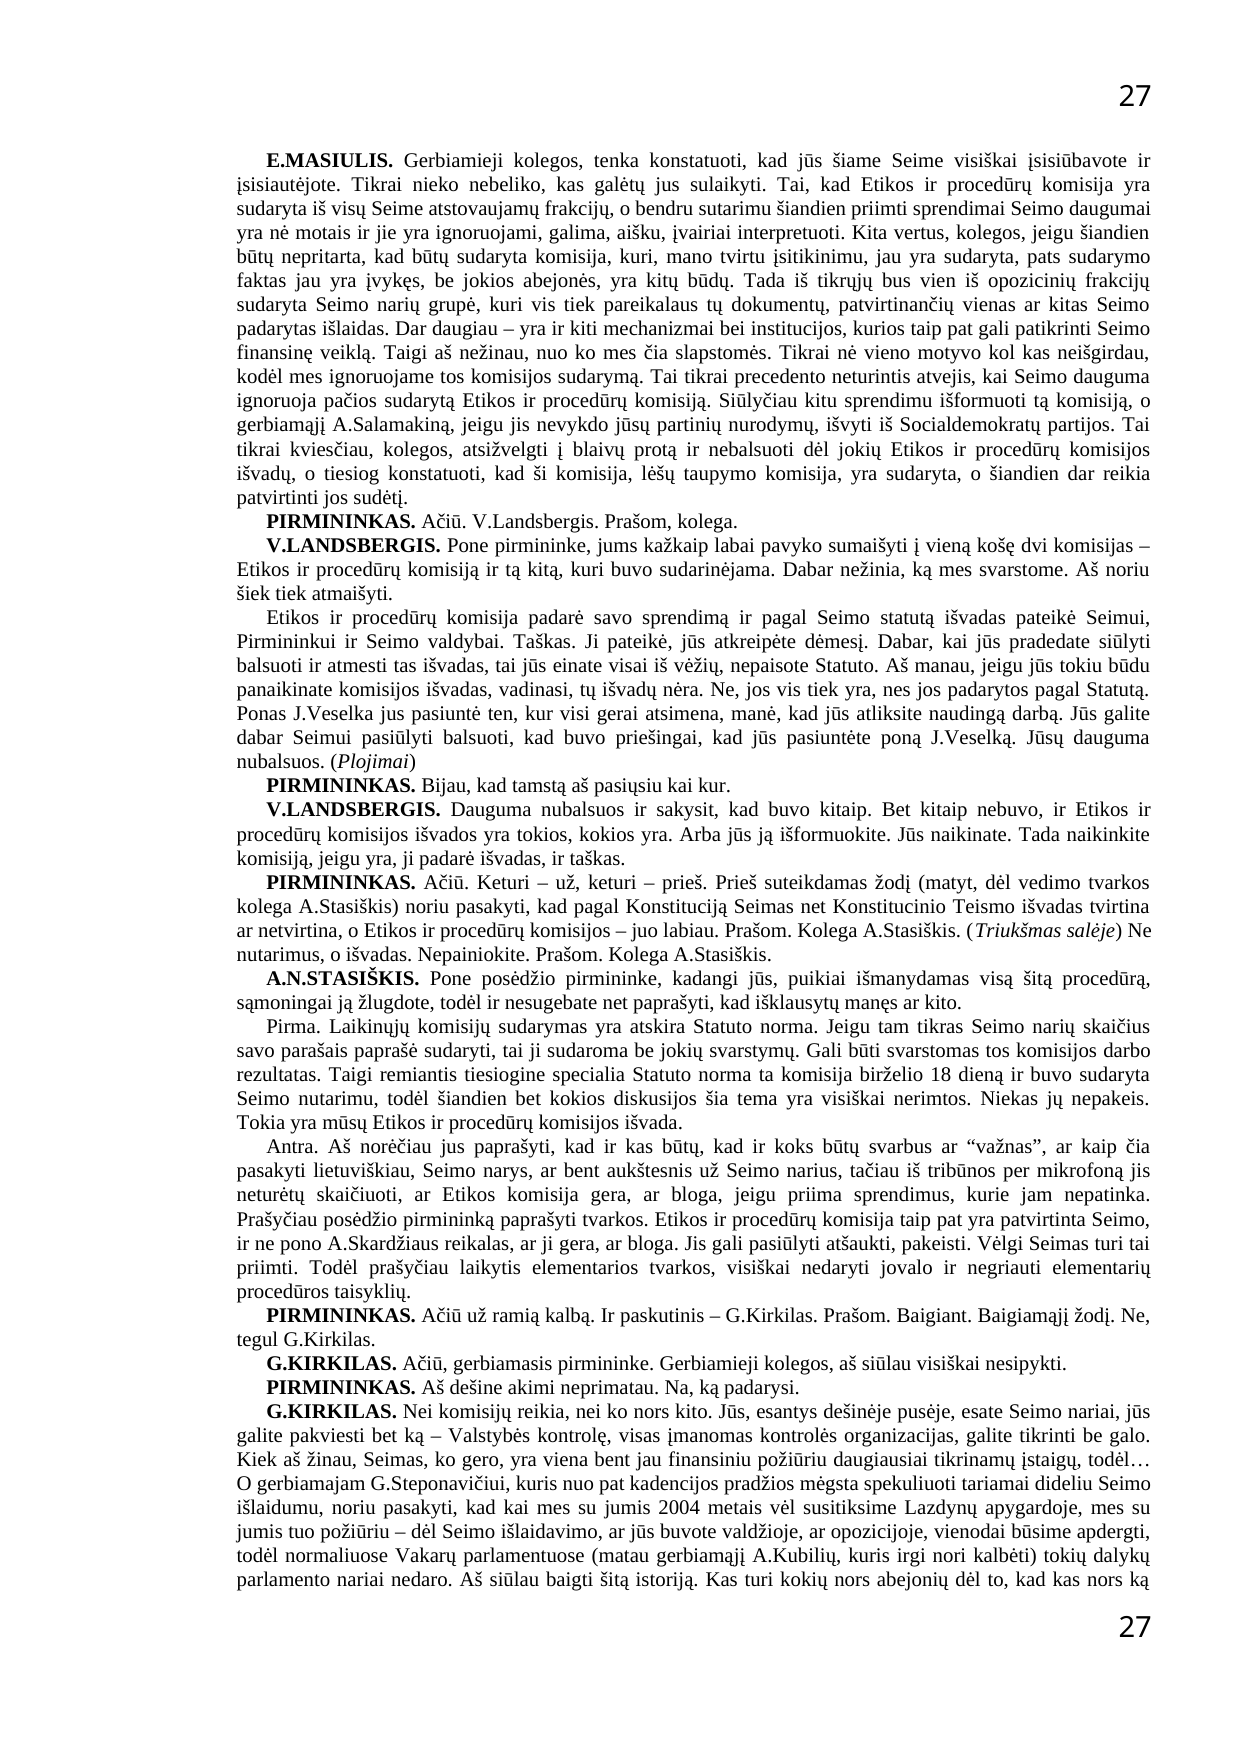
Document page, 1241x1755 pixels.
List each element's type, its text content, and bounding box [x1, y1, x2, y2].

text V.LANDSBERGIS. Pone pirmininke, jums kažkaip labai pavyko sumaišyti į vieną košę dvi komisijas – Etikos ir procedūrų komisiją ir tą kitą, kuri buvo sudarinėjama. Dabar nežinia, ką mes svarstome. Aš noriu šiek tiek atmaišyti. [236, 533, 1152, 605]
text PIRMININKAS. Ačiū. V.Landsbergis. Prašom, kolega. [236, 509, 1152, 533]
text Etikos ir procedūrų komisija padarė savo sprendimą ir pagal Seimo statutą išvadas pateikė Seimui, Pirmininkui ir Seimo valdybai. Taškas. Ji pateikė, jūs atkreipėte dėmesį. Dabar, kai jūs pradedate siūlyti balsuoti ir atmesti tas išvadas, tai jūs einate visai iš vėžių, nepaisote Statuto. Aš manau, jeigu jūs tokiu būdu panaikinate komisijos išvadas, vadinasi, tų išvadų nėra. Ne, jos vis tiek yra, nes jos padarytos pagal Statutą. Ponas J.Veselka jus pasiuntė ten, kur visi gerai atsimena, manė, kad jūs atliksite naudingą darbą. Jūs galite dabar Seimui pasiūlyti balsuoti, kad buvo priešingai, kad jūs pasiuntėte poną J.Veselką. Jūsų dauguma nubalsuos. (Plojimai) [236, 605, 1152, 773]
text Pirma. Laikinųjų komisijų sudarymas yra atskira Statuto norma. Jeigu tam tikras Seimo narių skaičius savo parašais paprašė sudaryti, tai ji sudaroma be jokių svarstymų. Gali būti svarstomas tos komisijos darbo rezultatas. Taigi remiantis tiesiogine specialia Statuto norma ta komisija birželio 18 dieną ir buvo sudaryta Seimo nutarimu, todėl šiandien bet kokios diskusijos šia tema yra visiškai nerimtos. Niekas jų nepakeis. Tokia yra mūsų Etikos ir procedūrų komisijos išvada. [236, 1014, 1152, 1134]
text V.LANDSBERGIS. Dauguma nubalsuos ir sakysit, kad buvo kitaip. Bet kitaip nebuvo, ir Etikos ir procedūrų komisijos išvados yra tokios, kokios yra. Arba jūs ją išformuokite. Jūs naikinate. Tada naikinkite komisiją, jeigu yra, ji padarė išvadas, ir taškas. [236, 797, 1152, 869]
text A.N.STASIŠKIS. Pone posėdžio pirmininke, kadangi jūs, puikiai išmanydamas visą šitą procedūrą, sąmoningai ją žlugdote, todėl ir nesugebate net paprašyti, kad išklausytų manęs ar kito. [236, 966, 1152, 1014]
text G.KIRKILAS. Nei komisijų reikia, nei ko nors kito. Jūs, esantys dešinėje pusėje, esate Seimo nariai, jūs galite pakviesti bet ką – Valstybės kontrolę, visas įmanomas kontrolės organizacijas, galite tikrinti be galo. Kiek aš žinau, Seimas, ko gero, yra viena bent jau finansiniu požiūriu daugiausiai tikrinamų įstaigų, todėl… O gerbiamajam G.Steponavičiui, kuris nuo pat kadencijos pradžios mėgsta spekuliuoti tariamai dideliu Seimo išlaidumu, noriu pasakyti, kad kai mes su jumis 2004 metais vėl susitiksime Lazdynų apygardoje, mes su jumis tuo požiūriu – dėl Seimo išlaidavimo, ar jūs buvote valdžioje, ar opozicijoje, vienodai būsime apdergti, todėl normaliuose Vakarų parlamentuose (matau gerbiamąjį A.Kubilių, kuris irgi nori kalbėti) tokių dalykų parlamento nariai nedaro. Aš siūlau baigti šitą istoriją. Kas turi kokių nors abejonių dėl to, kad kas nors ką [236, 1399, 1152, 1591]
text Antra. Aš norėčiau jus paprašyti, kad ir kas būtų, kad ir koks būtų svarbus ar “važnas”, ar kaip čia pasakyti lietuviškiau, Seimo narys, ar bent aukštesnis už Seimo narius, tačiau iš tribūnos per mikrofoną jis neturėtų skaičiuoti, ar Etikos komisija gera, ar bloga, jeigu priima sprendimus, kurie jam nepatinka. Prašyčiau posėdžio pirmininką paprašyti tvarkos. Etikos ir procedūrų komisija taip pat yra patvirtinta Seimo, ir ne pono A.Skardžiaus reikalas, ar ji gera, ar bloga. Jis gali pasiūlyti atšaukti, pakeisti. Vėlgi Seimas turi tai priimti. Todėl prašyčiau laikytis elementarios tvarkos, visiškai nedaryti jovalo ir negriauti elementarių procedūros taisyklių. [236, 1134, 1152, 1303]
text PIRMININKAS. Ačiū. Keturi – už, keturi – prieš. Prieš suteikdamas žodį (matyt, dėl vedimo tvarkos kolega A.Stasiškis) noriu pasakyti, kad pagal Konstituciją Seimas net Konstitucinio Teismo išvadas tvirtina ar netvirtina, o Etikos ir procedūrų komisijos – juo labiau. Prašom. Kolega A.Stasiškis. (Triukšmas salėje) Ne nutarimus, o išvadas. Nepainiokite. Prašom. Kolega A.Stasiškis. [236, 869, 1152, 966]
text E.MASIULIS. Gerbiamieji kolegos, tenka konstatuoti, kad jūs šiame Seime visiškai įsisiūbavote ir įsisiautėjote. Tikrai nieko nebeliko, kas galėtų jus sulaikyti. Tai, kad Etikos ir procedūrų komisija yra sudaryta iš visų Seime atstovaujamų frakcijų, o bendru sutarimu šiandien priimti sprendimai Seimo daugumai yra nė motais ir jie yra ignoruojami, galima, aišku, įvairiai interpretuoti. Kita vertus, kolegos, jeigu šiandien būtų nepritarta, kad būtų sudaryta komisija, kuri, mano tvirtu įsitikinimu, jau yra sudaryta, pats sudarymo faktas jau yra įvykęs, be jokios abejonės, yra kitų būdų. Tada iš tikrųjų bus vien iš opozicinių frakcijų sudaryta Seimo narių grupė, kuri vis tiek pareikalaus tų dokumentų, patvirtinančių vienas ar kitas Seimo padarytas išlaidas. Dar daugiau – yra ir kiti mechanizmai bei institucijos, kurios taip pat gali patikrinti Seimo finansinę veiklą. Taigi aš nežinau, nuo ko mes čia slapstomės. Tikrai nė vieno motyvo kol kas neišgirdau, kodėl mes ignoruojame tos komisijos sudarymą. Tai tikrai precedento neturintis atvejis, kai Seimo dauguma ignoruoja pačios sudarytą Etikos ir procedūrų komisiją. Siūlyčiau kitu sprendimu išformuoti tą komisiją, o gerbiamąjį A.Salamakiną, jeigu jis nevykdo jūsų partinių nurodymų, išvyti iš Socialdemokratų partijos. Tai tikrai kviesčiau, kolegos, atsižvelgti į blaivų protą ir nebalsuoti dėl jokių Etikos ir procedūrų komisijos išvadų, o tiesiog konstatuoti, kad ši komisija, lėšų taupymo komisija, yra sudaryta, o šiandien dar reikia patvirtinti jos sudėtį. [236, 148, 1152, 509]
text PIRMININKAS. Bijau, kad tamstą aš pasiųsiu kai kur. [236, 773, 1152, 797]
text G.KIRKILAS. Ačiū, gerbiamasis pirmininke. Gerbiamieji kolegos, aš siūlau visiškai nesipykti. [236, 1351, 1152, 1375]
text PIRMININKAS. Aš dešine akimi neprimatau. Na, ką padarysi. [236, 1375, 1152, 1399]
text PIRMININKAS. Ačiū už ramią kalbą. Ir paskutinis – G.Kirkilas. Prašom. Baigiant. Baigiamąjį žodį. Ne, tegul G.Kirkilas. [236, 1303, 1152, 1351]
